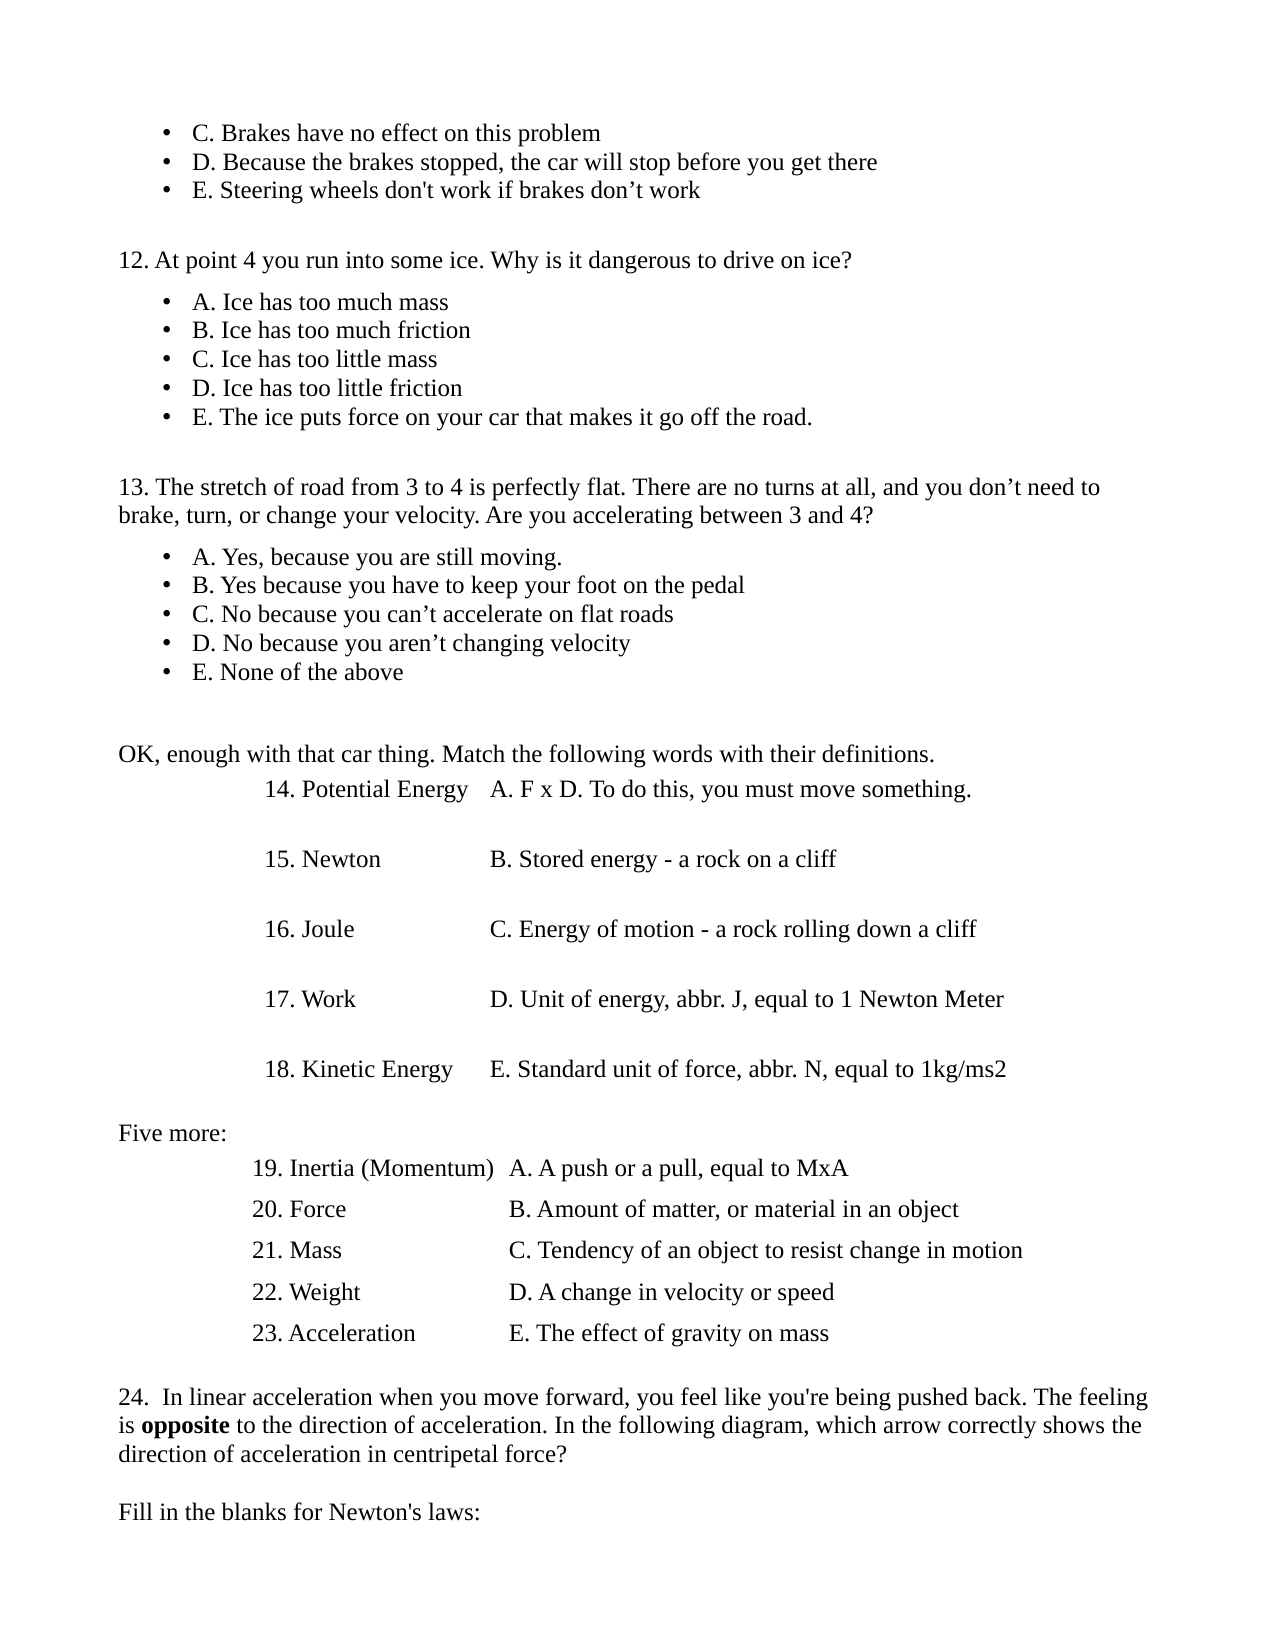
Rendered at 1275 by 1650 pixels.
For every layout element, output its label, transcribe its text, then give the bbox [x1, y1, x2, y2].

text OK, enough with that car thing. Match the following words with their definitions. [118, 739, 1157, 768]
table_cell E. Standard unit of force, abbr. N, equal to 1kg/ms2 [483, 1019, 1017, 1089]
text 24. In linear acceleration when you move forward, you feel like you're being pushed back. The feeling is opposite to the direction of acceleration. In the following diagram, which arrow correctly shows the direction of acceleration in centripetal force? Fill in the blanks for Newton's laws: [118, 1353, 1157, 1526]
list A. Ice has too much mass [162, 287, 1157, 316]
list D. Ice has too little friction [162, 373, 1157, 402]
table_header A. F x D. To do this, you must move something. [483, 768, 1017, 809]
table_cell 22. Weight [246, 1271, 502, 1312]
table_cell 21. Mass [246, 1229, 502, 1271]
table_cell 18. Kinetic Energy [258, 1019, 483, 1089]
list A. Yes, because you are still moving. [162, 542, 1157, 571]
text 13. The stretch of road from 3 to 4 is perfectly flat. There are no turns at all, and you don’t need to brake, turn, or change your velocity. Are you accelerating between 3 and 4? [118, 443, 1157, 529]
table_cell C. Tendency of an object to resist change in motion [503, 1229, 1029, 1271]
table_cell C. Energy of motion - a rock rolling down a cliff [483, 879, 1017, 949]
list D. Because the brakes stopped, the car will stop before you get there [162, 147, 1157, 176]
table_header A. A push or a pull, equal to MxA [503, 1147, 1029, 1188]
table_header 19. Inertia (Momentum) [246, 1147, 502, 1188]
list E. Steering wheels don't work if brakes don’t work [162, 176, 1157, 204]
list B. Yes because you have to keep your foot on the pedal [162, 571, 1157, 599]
table_cell B. Amount of matter, or material in an object [503, 1188, 1029, 1229]
list B. Ice has too much friction [162, 316, 1157, 344]
table_cell E. The effect of gravity on mass [503, 1312, 1029, 1353]
table_header 14. Potential Energy [258, 768, 483, 809]
table_cell 16. Joule [258, 879, 483, 949]
text 12. At point 4 you run into some ice. Why is it dangerous to drive on ice? [118, 217, 1157, 274]
text Five more: [118, 1118, 1157, 1147]
list E. The ice puts force on your car that makes it go off the road. [162, 402, 1157, 431]
list E. None of the above [162, 657, 1157, 686]
list C. Brakes have no effect on this problem [162, 118, 1157, 147]
table_cell D. Unit of energy, abbr. J, equal to 1 Newton Meter [483, 949, 1017, 1019]
list C. Ice has too little mass [162, 344, 1157, 373]
table_cell 17. Work [258, 949, 483, 1019]
table_cell B. Stored energy - a rock on a cliff [483, 809, 1017, 879]
table_cell D. A change in velocity or speed [503, 1271, 1029, 1312]
list D. No because you aren’t changing velocity [162, 628, 1157, 657]
table_cell 20. Force [246, 1188, 502, 1229]
table_cell 23. Acceleration [246, 1312, 502, 1353]
list C. No because you can’t accelerate on flat roads [162, 599, 1157, 628]
table_cell 15. Newton [258, 809, 483, 879]
